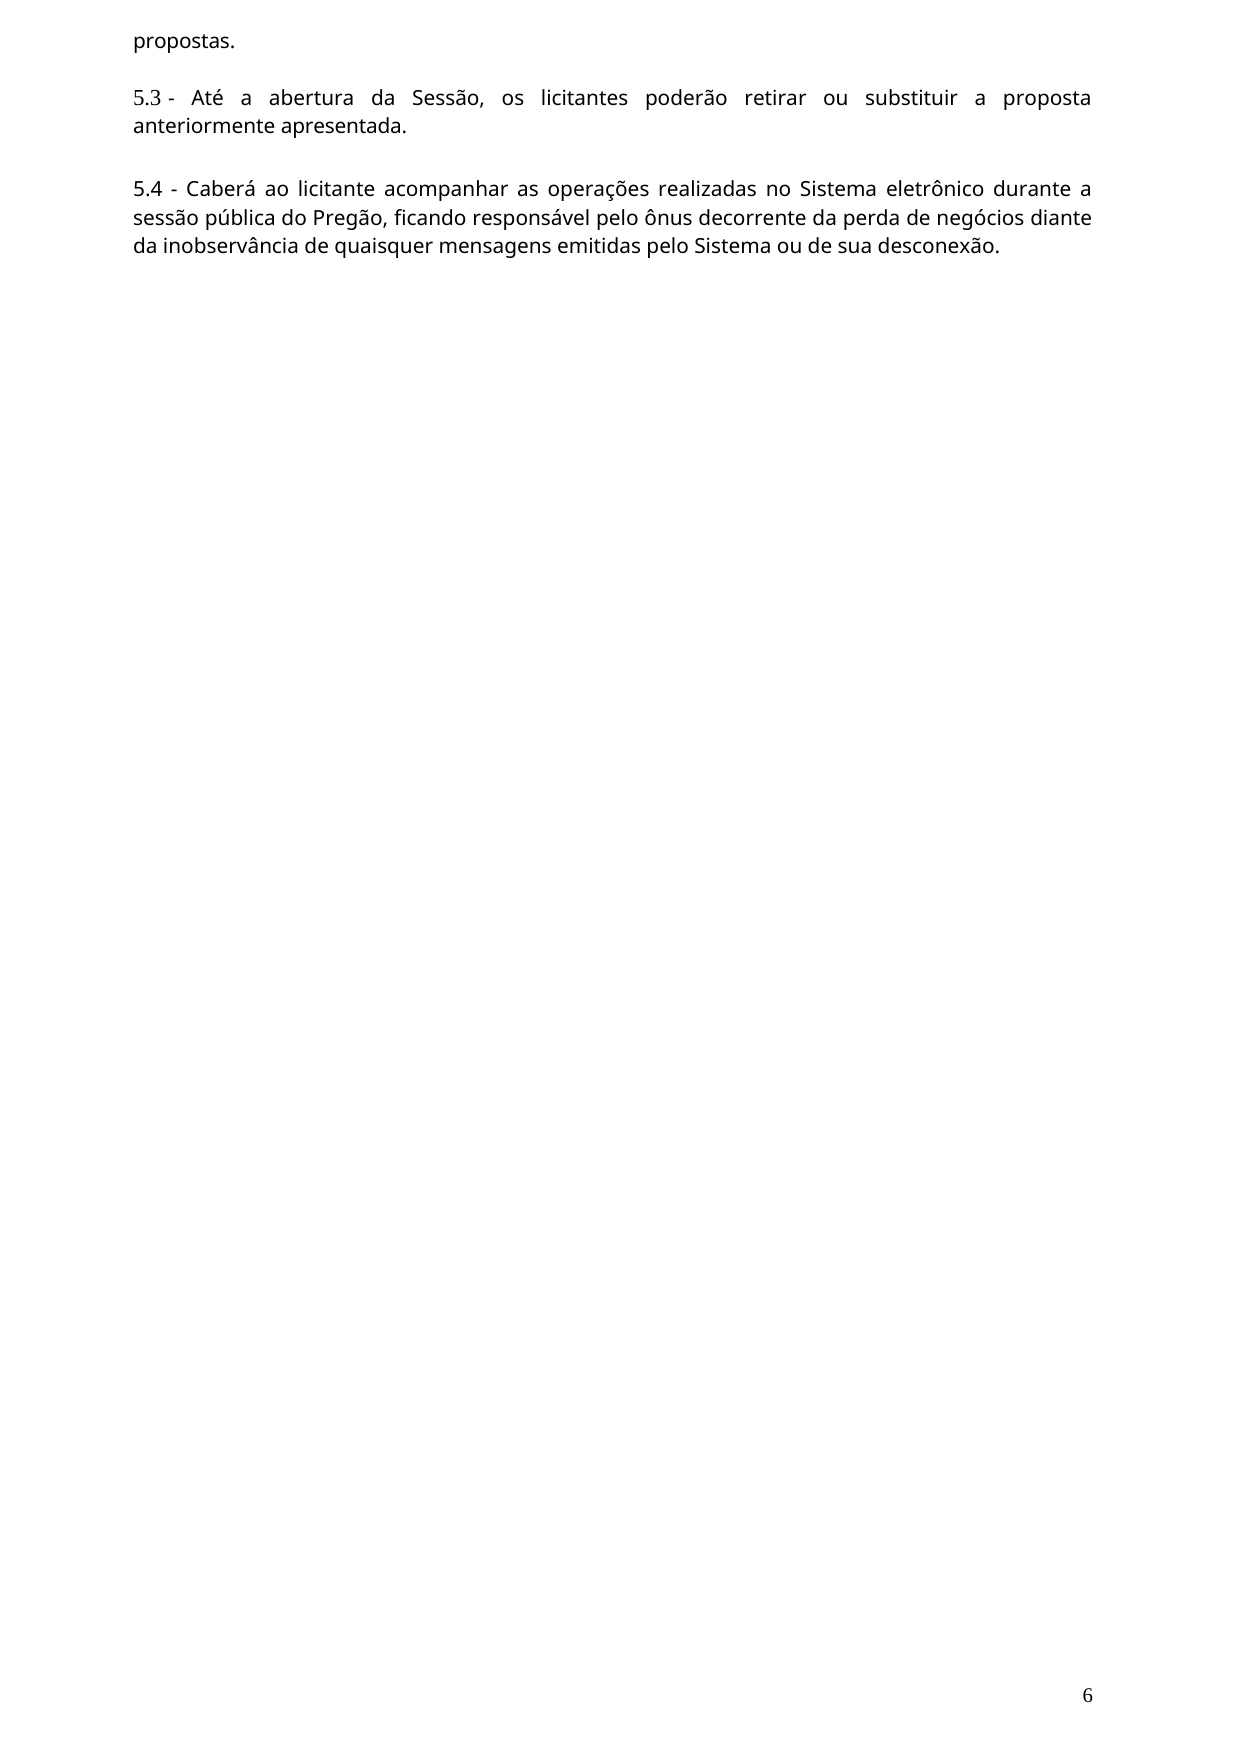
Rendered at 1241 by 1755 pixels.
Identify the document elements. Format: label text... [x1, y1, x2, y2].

list propostas. [133, 27, 1093, 54]
list - Caberá ao licitante acompanhar as operações realizadas no Sistema eletrônico durante a sessão pública do Pregão, ficando responsável pelo ônus decorrente da perda de negócios diante da inobservância de quaisquer mensagens emitidas pelo Sistema ou de sua desconexão. [133, 174, 1093, 260]
list - Até a abertura da Sessão, os licitantes poderão retirar ou substituir a proposta anteriormente apresentada. [133, 83, 1093, 140]
